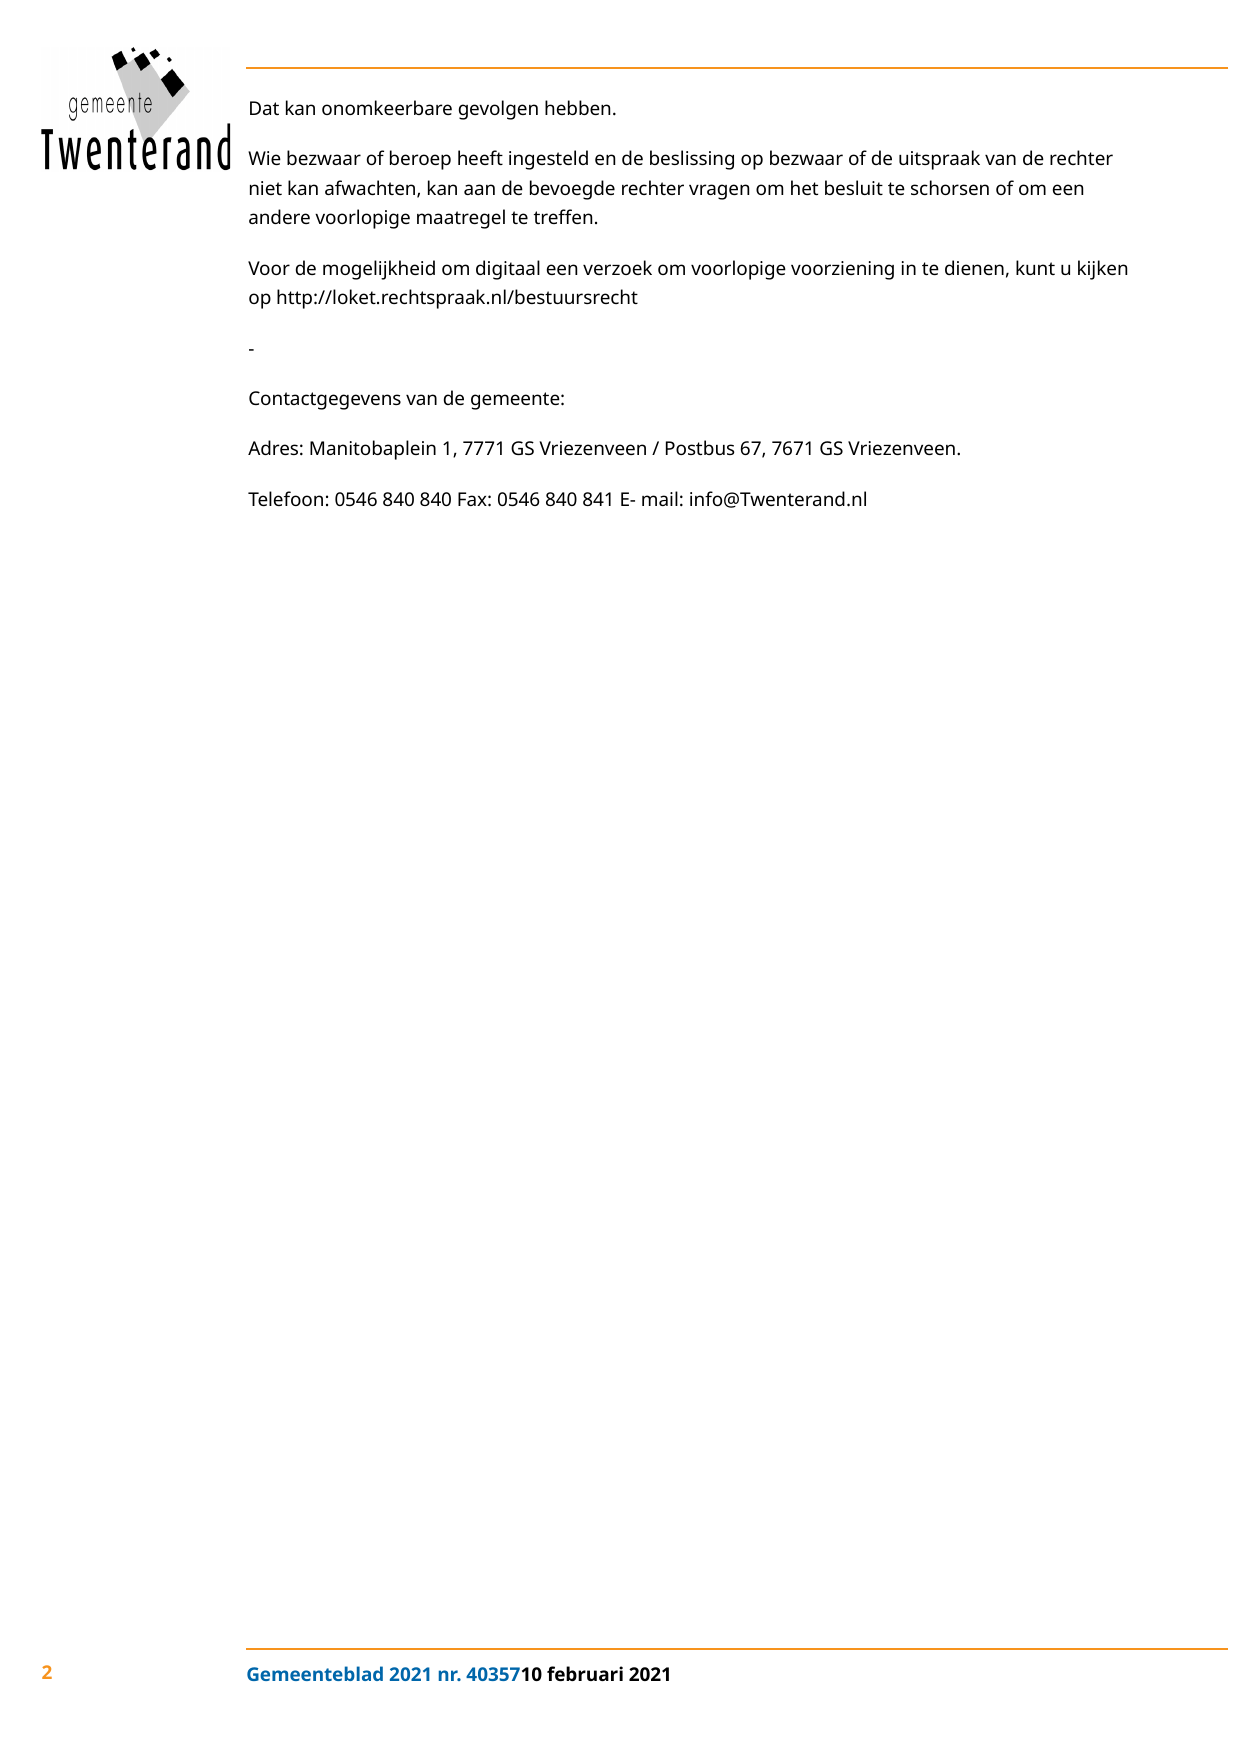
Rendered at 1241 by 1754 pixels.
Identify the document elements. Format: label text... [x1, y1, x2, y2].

text Voor de mogelijkheid om digitaal een verzoek om voorlopige voorziening in te dienen, kunt u kijken op http://loket.rechtspraak.nl/bestuursrecht [248, 255, 1152, 310]
picture [41, 47, 231, 172]
text Wie bezwaar of beroep heeft ingesteld en de beslissing op bezwaar of de uitspraak van de rechter niet kan afwachten, kan aan de bevoegde rechter vragen om het besluit te schorsen of om een andere voorlopige maatregel te treffen. [248, 145, 1152, 230]
text Adres: Manitobaplein 1, 7771 GS Vriezenveen / Postbus 67, 7671 GS Vriezenveen. [248, 436, 1152, 461]
text Dat kan onomkeerbare gevolgen hebben. [248, 95, 1152, 121]
text Contactgegevens van de gemeente: [248, 385, 1152, 411]
text Telefoon: 0546 840 840 Fax: 0546 840 841 E- mail: info@Twenterand.nl [248, 486, 1152, 512]
text - [248, 335, 1152, 361]
